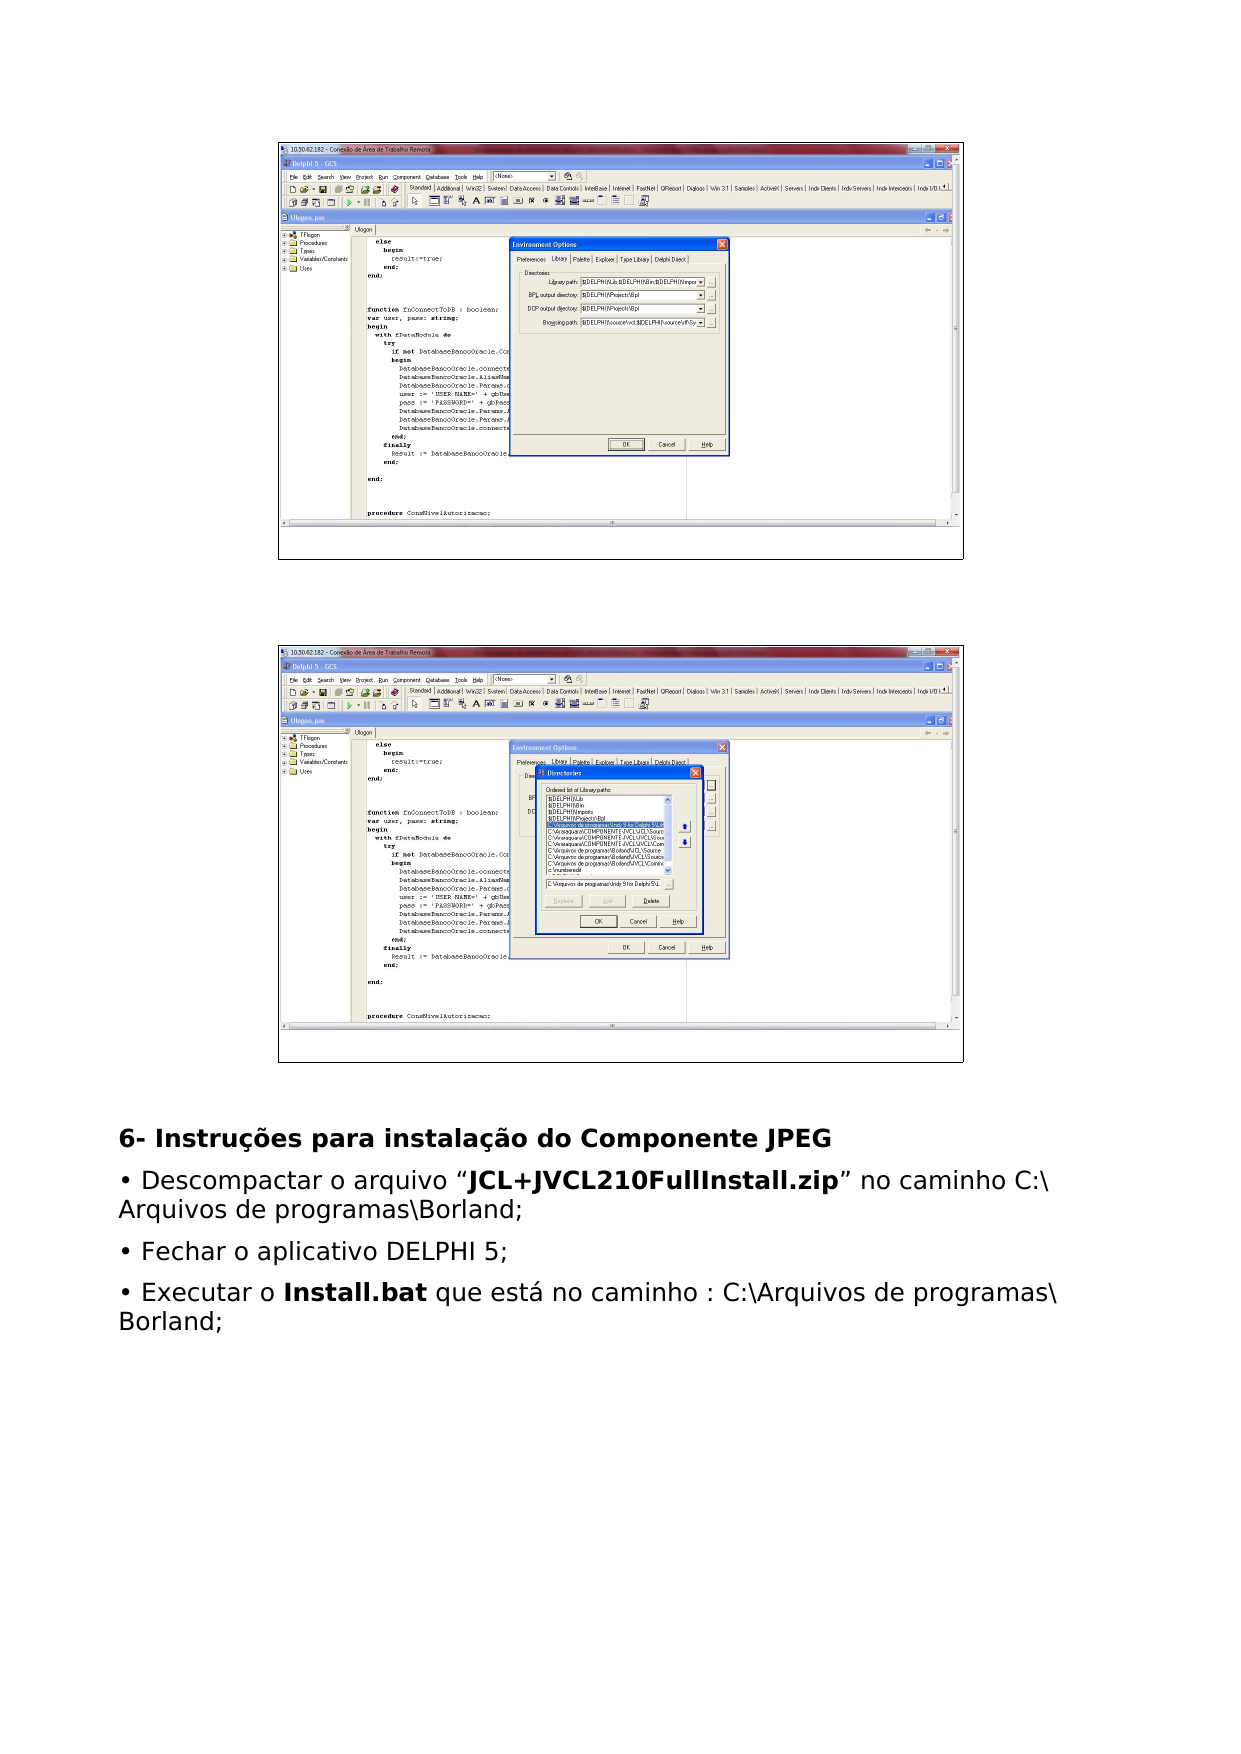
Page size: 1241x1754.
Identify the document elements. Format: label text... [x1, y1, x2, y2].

picture [280, 144, 960, 527]
text • Executar o Install.bat que está no caminho : C:\Arquivos de programas\Borland; [118, 1278, 1122, 1337]
text • Fechar o aplicativo DELPHI 5; [118, 1237, 1122, 1266]
text • Descompactar o arquivo “JCL+JVCL210FullInstall.zip” no caminho C:\Arquivos de programas\Borland; [118, 1166, 1122, 1224]
text 6- Instruções para instalação do Componente JPEG [118, 1124, 1122, 1153]
table_header [279, 143, 963, 559]
table_header [279, 646, 963, 1062]
picture [280, 647, 960, 1030]
